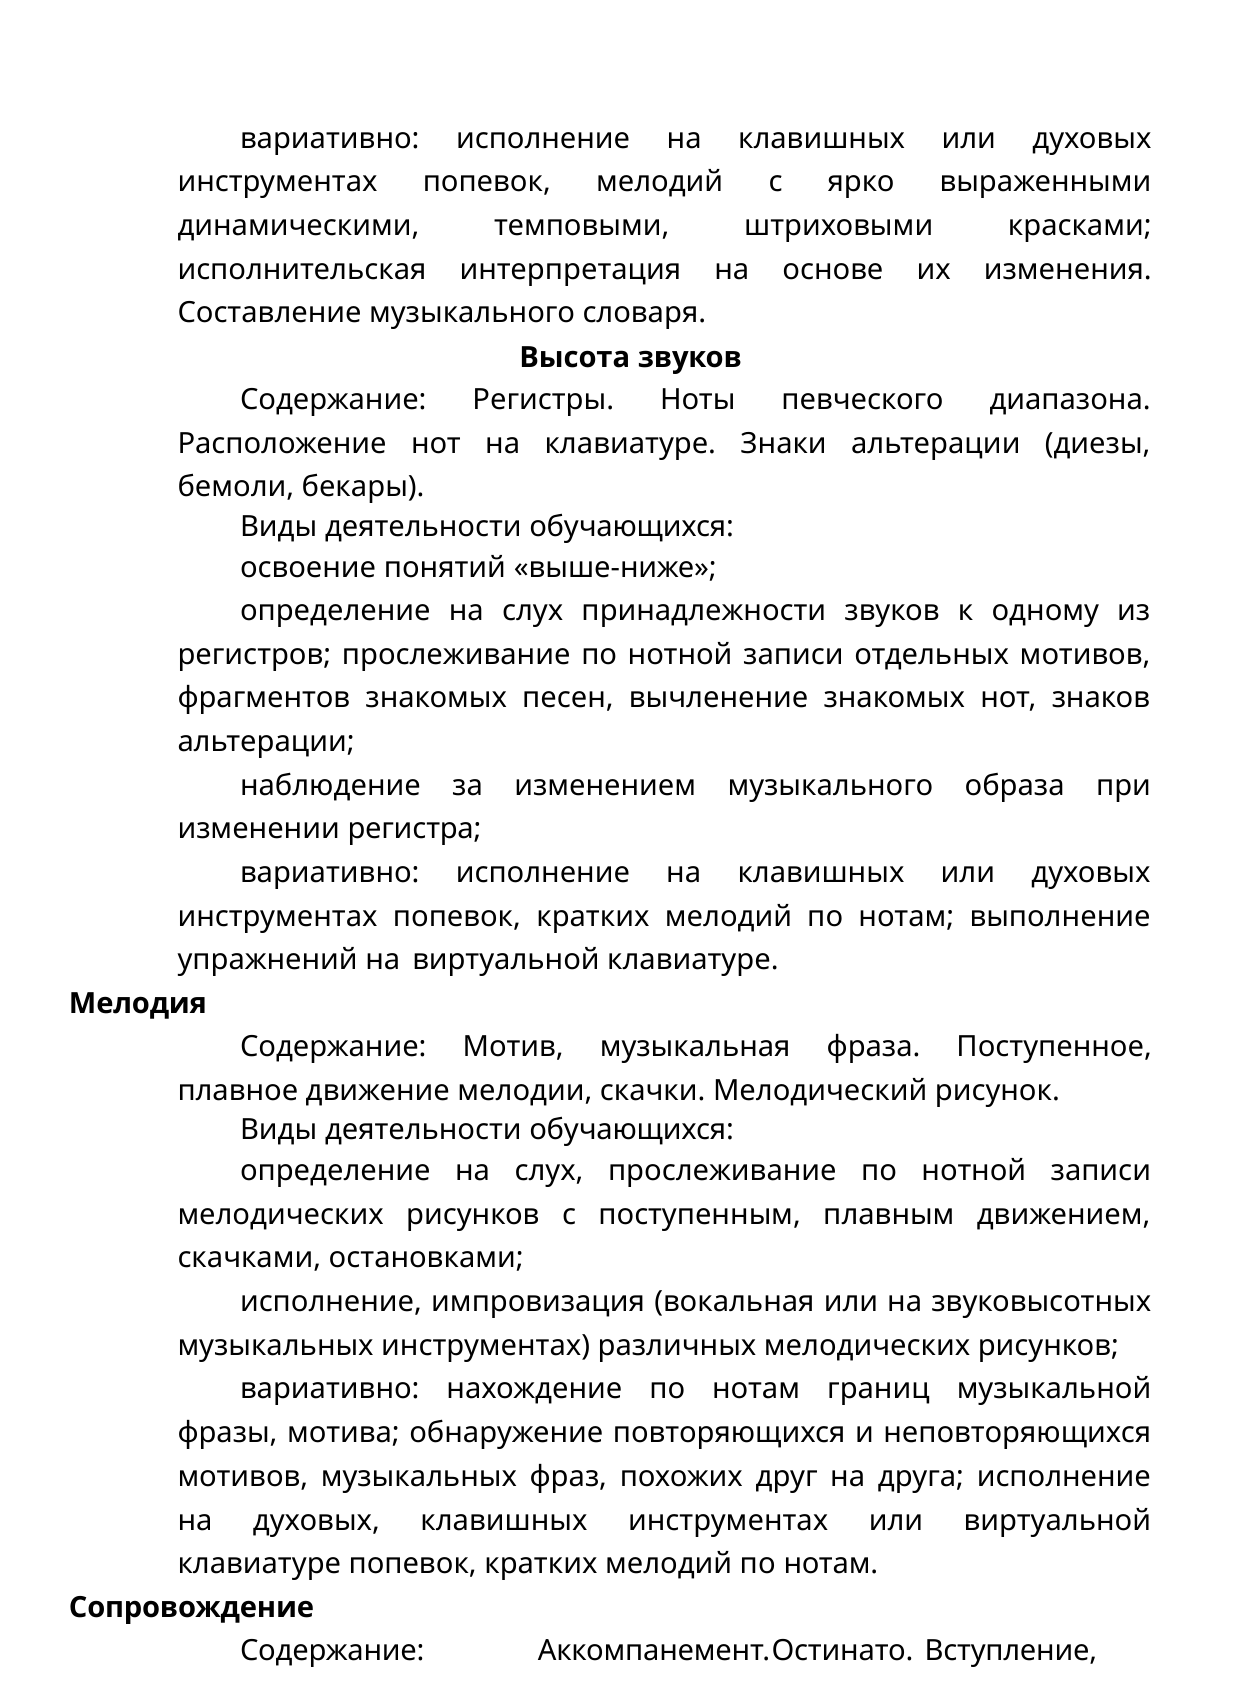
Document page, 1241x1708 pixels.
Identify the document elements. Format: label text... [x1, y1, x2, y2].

text определение на слух принадлежности звуков к одному из регистров; прослеживание по нотной записи отдельных мотивов, фрагментов знакомых песен, вычленение знакомых нот, знаков альтерации; [177, 589, 1151, 760]
text освоение понятий «выше-ниже»; [240, 546, 1192, 586]
subtitle Сопровождение [69, 1587, 1192, 1626]
text Виды деятельности обучающихся: [240, 1113, 1192, 1146]
subtitle Мелодия [69, 983, 1192, 1022]
text Содержание: Мотив, музыкальная фраза. Поступенное, плавное движение мелодии, скачки. Мелодический рисунок. [177, 1025, 1152, 1109]
text Содержание: Аккомпанемент. Остинато. Вступление, [177, 1629, 1152, 1669]
text вариативно: нахождение по нотам границ музыкальной фразы, мотива; обнаружение повторяющихся и неповторяющихся мотивов, музыкальных фраз, похожих друг на друга; исполнение на духовых, клавишных инструментах или виртуальной клавиатуре попевок, кратких мелодий по нотам. [177, 1368, 1152, 1582]
text вариативно: исполнение на клавишных или духовых инструментах попевок, кратких мелодий по нотам; выполнение упражнений на виртуальной клавиатуре. [177, 851, 1151, 978]
text определение на слух, прослеживание по нотной записи мелодических рисунков с поступенным, плавным движением, скачками, остановками; [177, 1149, 1151, 1276]
text исполнение, импровизация (вокальная или на звуковысотных музыкальных инструментах) различных мелодических рисунков; [177, 1281, 1151, 1364]
subtitle Высота звуков [69, 336, 1192, 376]
text Виды деятельности обучающихся: [240, 509, 1192, 543]
text Содержание: Регистры. Ноты певческого диапазона. Расположение нот на клавиатуре. Знаки альтерации (диезы, бемоли, бекары). [177, 378, 1151, 505]
text наблюдение за изменением музыкального образа при изменении регистра; [177, 764, 1151, 847]
text вариативно: исполнение на клавишных или духовых инструментах попевок, мелодий с ярко выраженными динамическими, темповыми, штриховыми красками; исполнительская интерпретация на основе их изменения. Составление музыкального словаря. [177, 117, 1152, 331]
